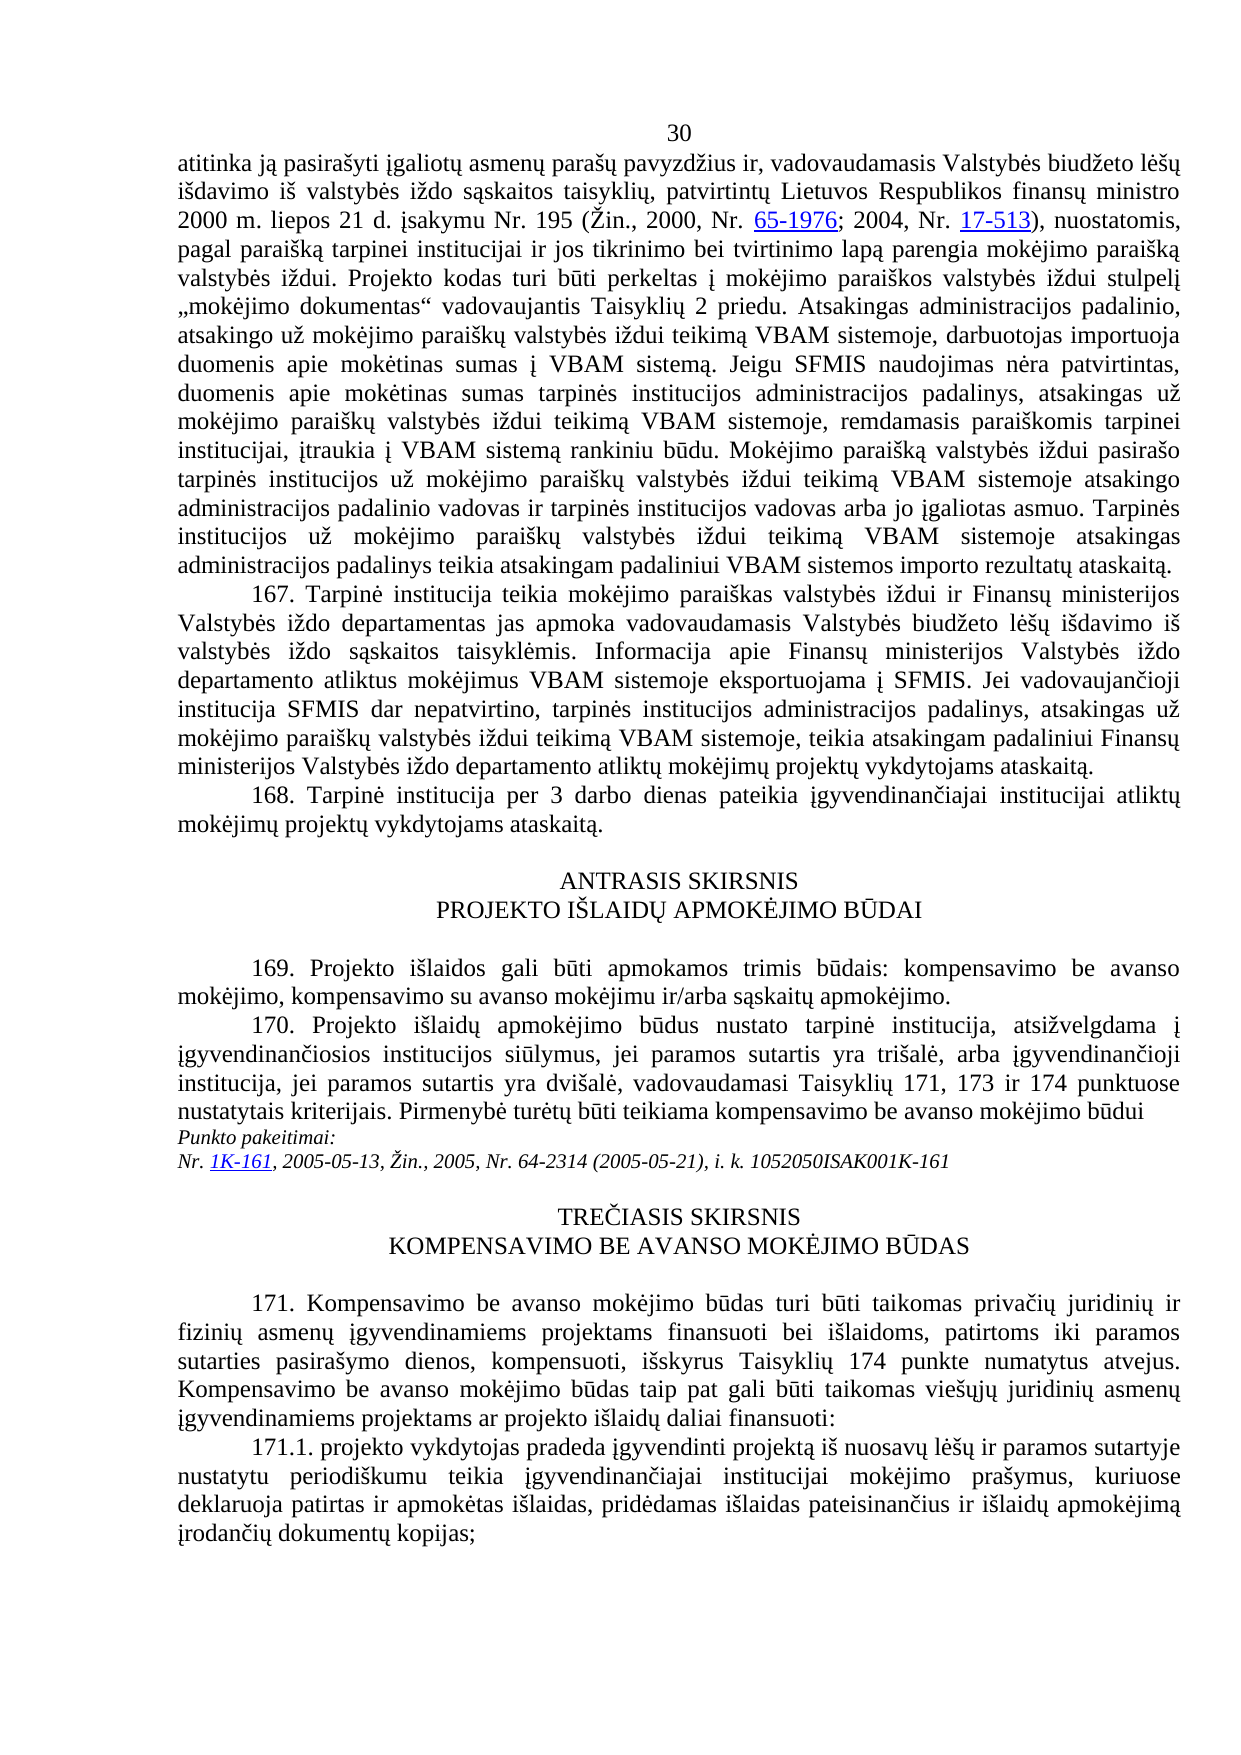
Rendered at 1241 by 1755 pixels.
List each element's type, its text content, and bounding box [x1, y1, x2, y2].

text ANTRASIS SKIRSNIS [177, 866, 1181, 895]
text atitinka ją pasirašyti įgaliotų asmenų parašų pavyzdžius ir, vadovaudamasis Valstybės biudžeto lėšų išdavimo iš valstybės iždo sąskaitos taisyklių, patvirtintų Lietuvos Respublikos finansų ministro 2000 m. liepos 21 d. įsakymu Nr. 195 (Žin., 2000, Nr. 65-1976; 2004, Nr. 17-513), nuostatomis, pagal paraišką tarpinei institucijai ir jos tikrinimo bei tvirtinimo lapą parengia mokėjimo paraišką valstybės iždui. Projekto kodas turi būti perkeltas į mokėjimo paraiškos valstybės iždui stulpelį „mokėjimo dokumentas“ vadovaujantis Taisyklių 2 priedu. Atsakingas administracijos padalinio, atsakingo už mokėjimo paraiškų valstybės iždui teikimą VBAM sistemoje, darbuotojas importuoja duomenis apie mokėtinas sumas į VBAM sistemą. Jeigu SFMIS naudojimas nėra patvirtintas, duomenis apie mokėtinas sumas tarpinės institucijos administracijos padalinys, atsakingas už mokėjimo paraiškų valstybės iždui teikimą VBAM sistemoje, remdamasis paraiškomis tarpinei institucijai, įtraukia į VBAM sistemą rankiniu būdu. Mokėjimo paraišką valstybės iždui pasirašo tarpinės institucijos už mokėjimo paraiškų valstybės iždui teikimą VBAM sistemoje atsakingo administracijos padalinio vadovas ir tarpinės institucijos vadovas arba jo įgaliotas asmuo. Tarpinės institucijos už mokėjimo paraiškų valstybės iždui teikimą VBAM sistemoje atsakingas administracijos padalinys teikia atsakingam padaliniui VBAM sistemos importo rezultatų ataskaitą. [177, 148, 1181, 579]
text 168. Tarpinė institucija per 3 darbo dienas pateikia įgyvendinančiajai institucijai atliktų mokėjimų projektų vykdytojams ataskaitą. [177, 780, 1181, 838]
text 169. Projekto išlaidos gali būti apmokamos trimis būdais: kompensavimo be avanso mokėjimo, kompensavimo su avanso mokėjimu ir/arba sąskaitų apmokėjimo. [177, 953, 1181, 1010]
text Punkto pakeitimai: [177, 1125, 1181, 1149]
text Nr. 1K-161, 2005-05-13, Žin., 2005, Nr. 64-2314 (2005-05-21), i. k. 1052050ISAK001K-161 [177, 1149, 1181, 1173]
text KOMPENSAVIMO BE AVANSO MOKĖJIMO BŪDAS [177, 1231, 1181, 1259]
text 170. Projekto išlaidų apmokėjimo būdus nustato tarpinė institucija, atsižvelgdama į įgyvendinančiosios institucijos siūlymus, jei paramos sutartis yra trišalė, arba įgyvendinančioji institucija, jei paramos sutartis yra dvišalė, vadovaudamasi Taisyklių 171, 173 ir 174 punktuose nustatytais kriterijais. Pirmenybė turėtų būti teikiama kompensavimo be avanso mokėjimo būdui [177, 1010, 1181, 1125]
text 171.1. projekto vykdytojas pradeda įgyvendinti projektą iš nuosavų lėšų ir paramos sutartyje nustatytu periodiškumu teikia įgyvendinančiajai institucijai mokėjimo prašymus, kuriuose deklaruoja patirtas ir apmokėtas išlaidas, pridėdamas išlaidas pateisinančius ir išlaidų apmokėjimą įrodančių dokumentų kopijas; [177, 1432, 1181, 1547]
text 171. Kompensavimo be avanso mokėjimo būdas turi būti taikomas privačių juridinių ir fizinių asmenų įgyvendinamiems projektams finansuoti bei išlaidoms, patirtoms iki paramos sutarties pasirašymo dienos, kompensuoti, išskyrus Taisyklių 174 punkte numatytus atvejus. Kompensavimo be avanso mokėjimo būdas taip pat gali būti taikomas viešųjų juridinių asmenų įgyvendinamiems projektams ar projekto išlaidų daliai finansuoti: [177, 1288, 1181, 1432]
text PROJEKTO IŠLAIDŲ APMOKĖJIMO BŪDAI [177, 895, 1181, 924]
text TREČIASIS SKIRSNIS [177, 1202, 1181, 1231]
text 167. Tarpinė institucija teikia mokėjimo paraiškas valstybės iždui ir Finansų ministerijos Valstybės iždo departamentas jas apmoka vadovaudamasis Valstybės biudžeto lėšų išdavimo iš valstybės iždo sąskaitos taisyklėmis. Informacija apie Finansų ministerijos Valstybės iždo departamento atliktus mokėjimus VBAM sistemoje eksportuojama į SFMIS. Jei vadovaujančioji institucija SFMIS dar nepatvirtino, tarpinės institucijos administracijos padalinys, atsakingas už mokėjimo paraiškų valstybės iždui teikimą VBAM sistemoje, teikia atsakingam padaliniui Finansų ministerijos Valstybės iždo departamento atliktų mokėjimų projektų vykdytojams ataskaitą. [177, 579, 1181, 780]
